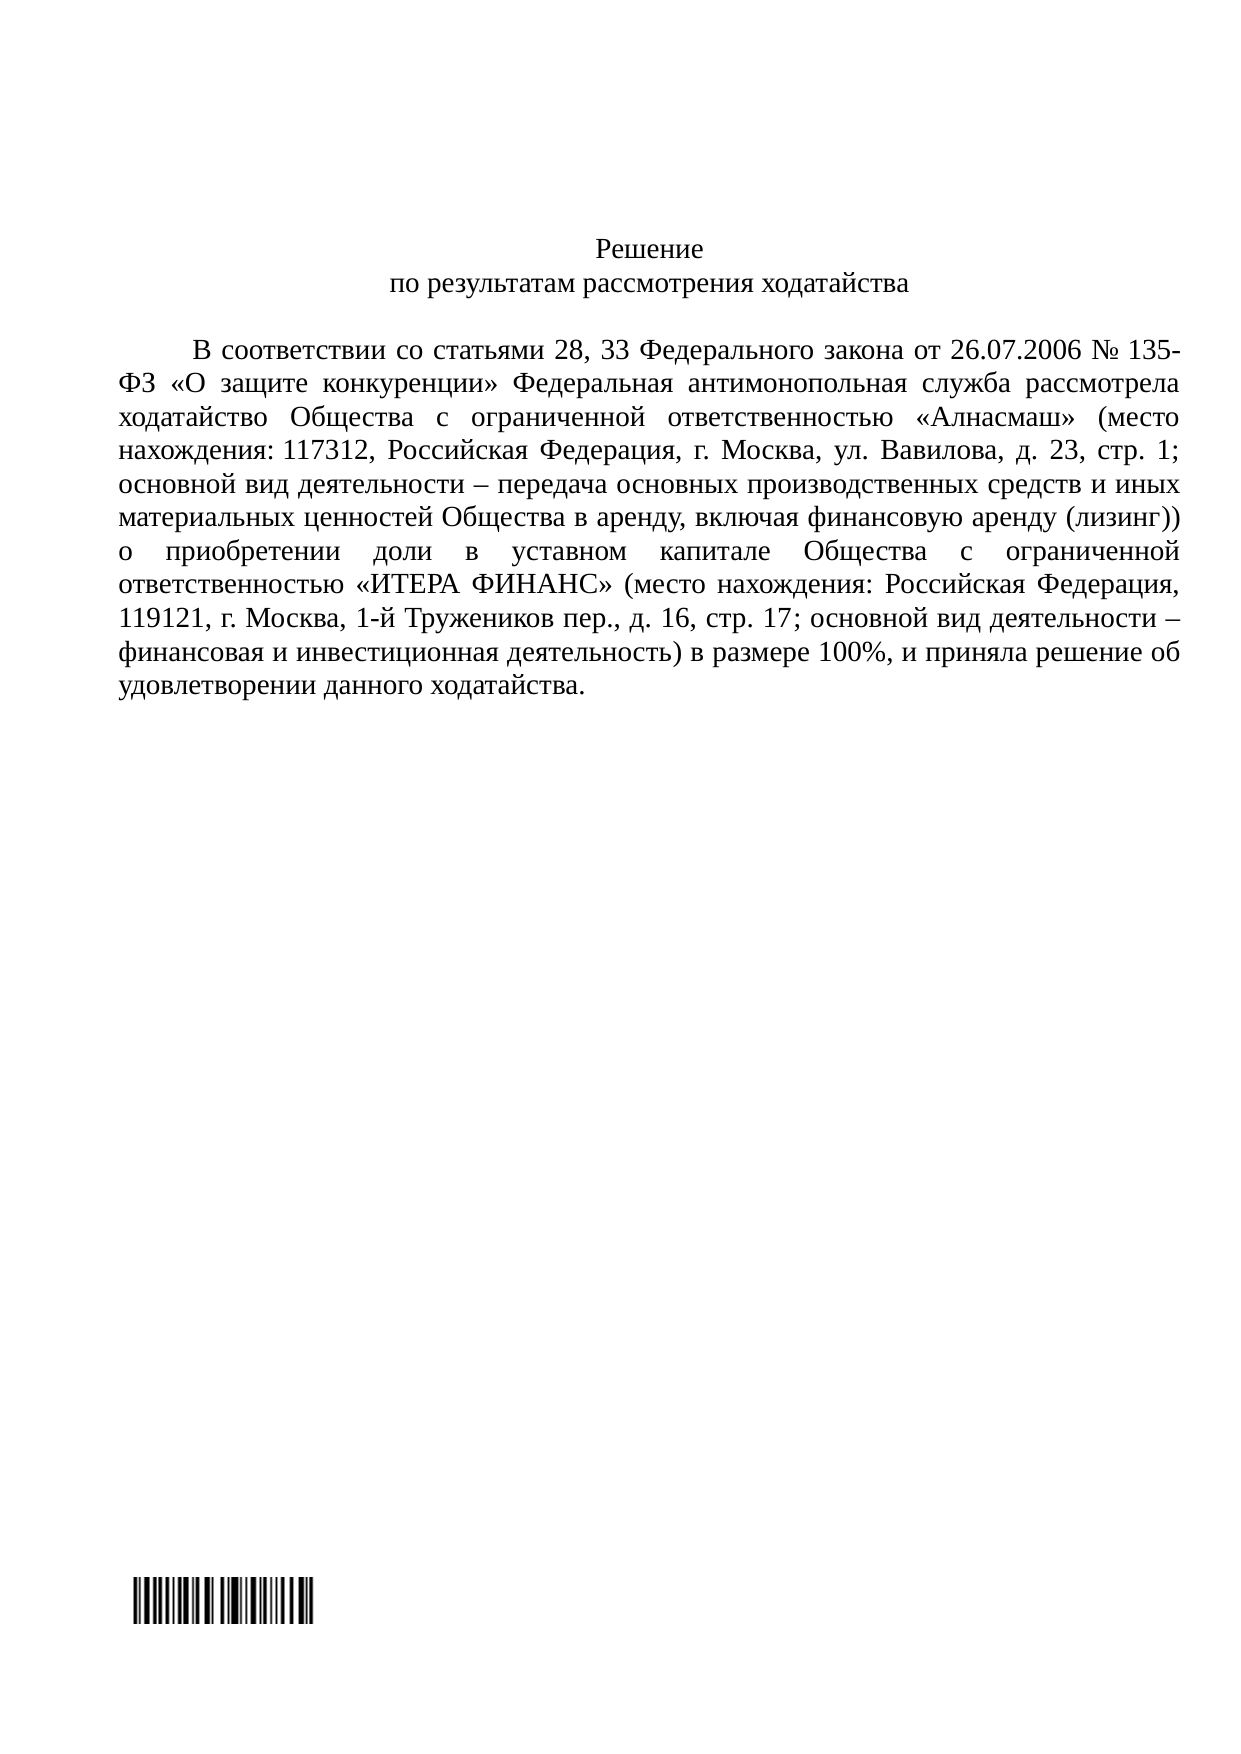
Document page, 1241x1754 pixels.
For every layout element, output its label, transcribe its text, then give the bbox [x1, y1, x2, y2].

text В соответствии cо статьями 28, 33 Федерального закона от 26.07.2006 № 135-ФЗ «О защите конкуренции» Федеральная антимонопольная служба рассмотрела ходатайство Общества с ограниченной ответственностью «Алнасмаш» (место нахождения: 117312, Российская Федерация, г. Москва, ул. Вавилова, д. 23, стр. 1; основной вид деятельности – передача основных производственных средств и иных материальных ценностей Общества в аренду, включая финансовую аренду (лизинг)) о приобретении доли в уставном капитале Общества с ограниченной ответственностью «ИТЕРА ФИНАНС» (место нахождения: Российская Федерация, 119121, г. Москва, 1-й Тружеников пер., д. 16, стр. 17; основной вид деятельности – финансовая и инвестиционная деятельность) в размере 100%, и приняла решение об удовлетворении данного ходатайства. [118, 332, 1181, 701]
text по результатам рассмотрения ходатайства [118, 265, 1181, 298]
picture [118, 1577, 331, 1624]
text Решение [118, 231, 1181, 265]
